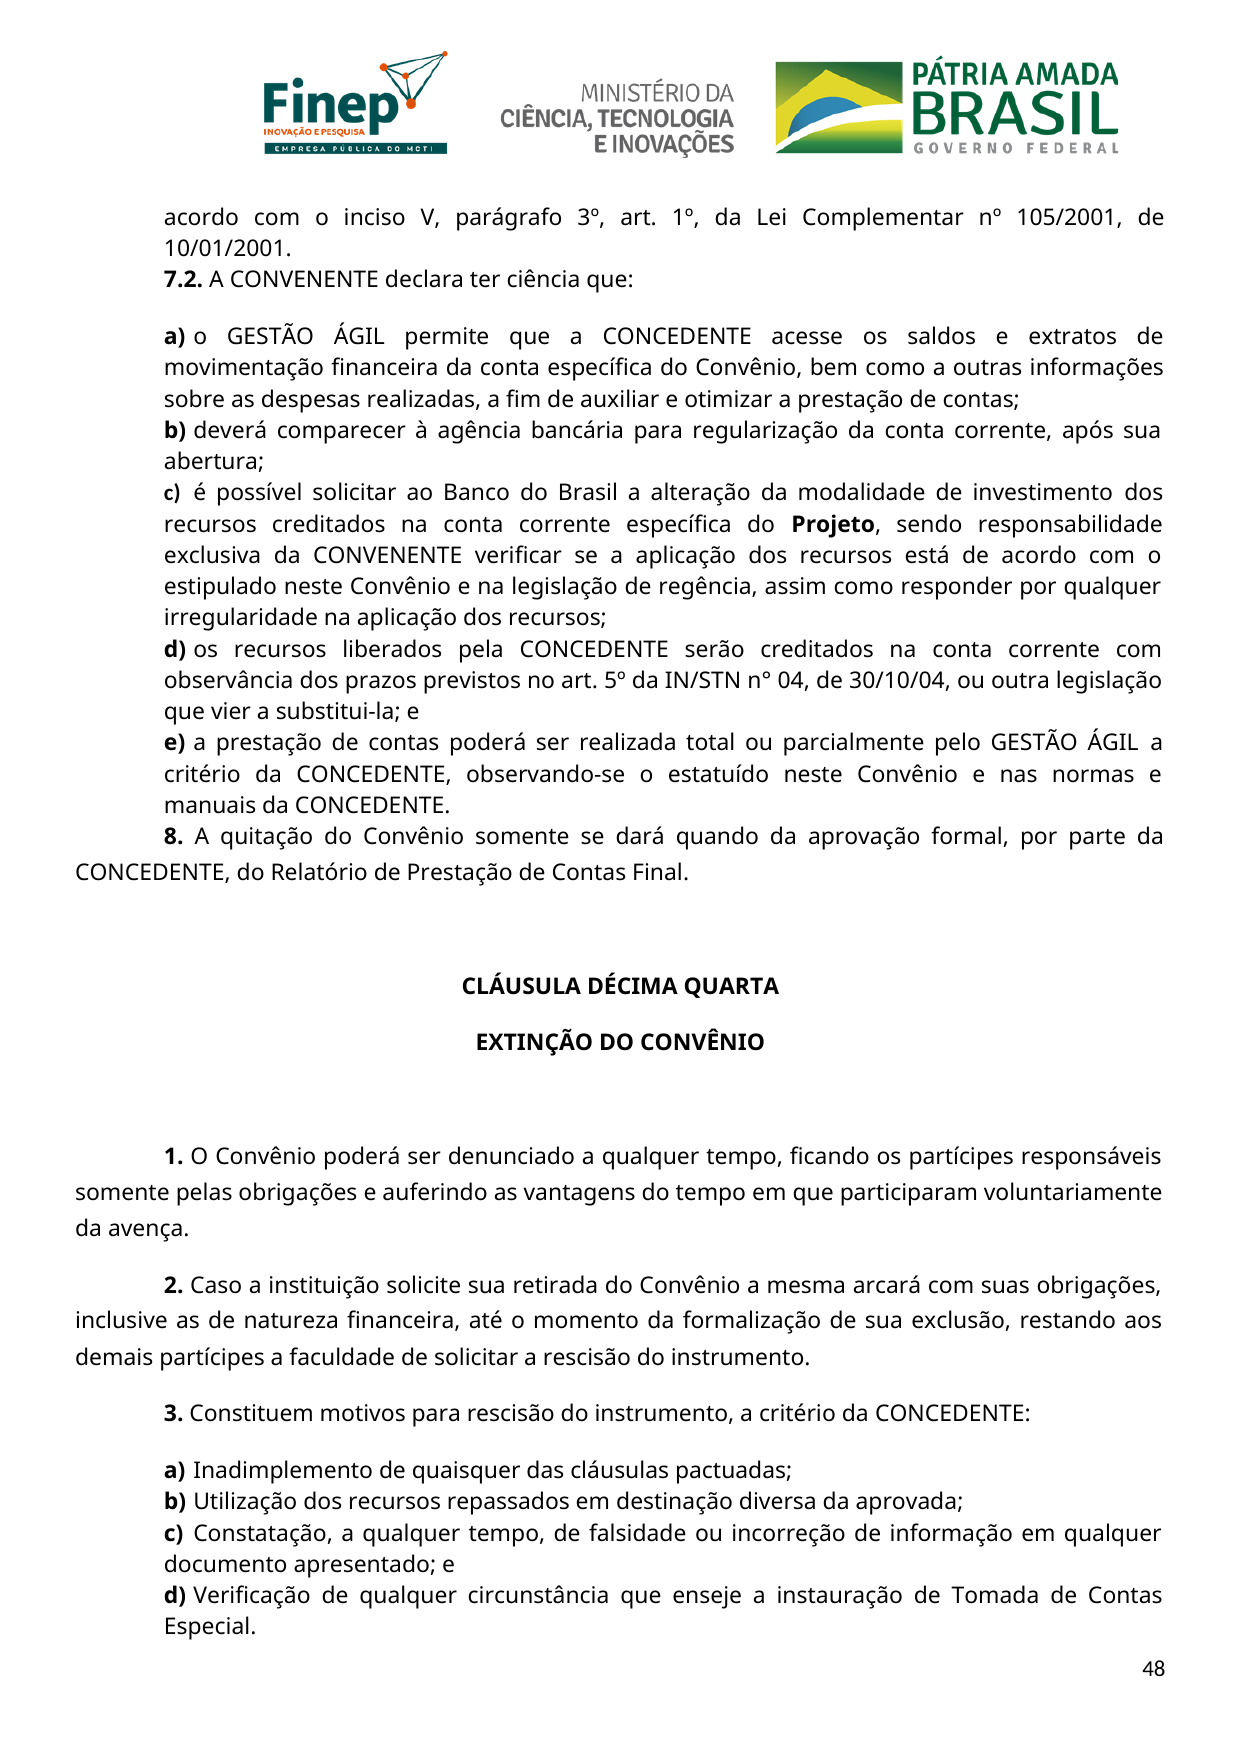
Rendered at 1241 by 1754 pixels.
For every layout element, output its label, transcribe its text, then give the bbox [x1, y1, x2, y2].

list é possível solicitar ao Banco do Brasil a alteração da modalidade de investimento dos recursos creditados na conta corrente específica do Projeto, sendo responsabilidade exclusiva da CONVENENTE verificar se a aplicação dos recursos está de acordo com o estipulado neste Convênio e na legislação de regência, assim como responder por qualquer irregularidade na aplicação dos recursos; [164, 476, 1163, 633]
list Utilização dos recursos repassados em destinação diversa da aprovada; [164, 1485, 1163, 1516]
list CLÁUSULA DÉCIMA QUARTA [75, 969, 1165, 1001]
list deverá comparecer à agência bancária para regularização da conta corrente, após sua abertura; [164, 414, 1163, 476]
text 2. Caso a instituição solicite sua retirada do Convênio a mesma arcará com suas obrigações, inclusive as de natureza financeira, até o momento da formalização de sua exclusão, restando aos demais partícipes a faculdade de solicitar a rescisão do instrumento. [75, 1268, 1163, 1372]
text 3. Constituem motivos para rescisão do instrumento, a critério da CONCEDENTE: [75, 1397, 1163, 1428]
list a prestação de contas poderá ser realizada total ou parcialmente pelo GESTÃO ÁGIL a critério da CONCEDENTE, observando-se o estatuído neste Convênio e nas normas e manuais da CONCEDENTE. [164, 726, 1163, 820]
list acordo com o inciso V, parágrafo 3º, art. 1º, da Lei Complementar nº 105/2001, de 10/01/2001. [164, 201, 1165, 263]
list Constatação, a qualquer tempo, de falsidade ou incorreção de informação em qualquer documento apresentado; e [164, 1516, 1163, 1579]
list EXTINÇÃO DO CONVÊNIO [75, 1026, 1165, 1058]
list o GESTÃO ÁGIL permite que a CONCEDENTE acesse os saldos e extratos de movimentação financeira da conta específica do Convênio, bem como a outras informações sobre as despesas realizadas, a fim de auxiliar e otimizar a prestação de contas; [164, 320, 1165, 414]
text 1. O Convênio poderá ser denunciado a qualquer tempo, ficando os partícipes responsáveis somente pelas obrigações e auferindo as vantagens do tempo em que participaram voluntariamente da avença. [75, 1140, 1163, 1243]
list Inadimplemento de quaisquer das cláusulas pactuadas; [164, 1454, 1163, 1485]
text 8. A quitação do Convênio somente se dará quando da aprovação formal, por parte da CONCEDENTE, do Relatório de Prestação de Contas Final. [75, 820, 1165, 887]
list os recursos liberados pela CONCEDENTE serão creditados na conta corrente com observância dos prazos previstos no art. 5º da IN/STN n° 04, de 30/10/04, ou outra legislação que vier a substitui-la; e [164, 633, 1163, 726]
text 7.2. A CONVENENTE declara ter ciência que: [164, 263, 1165, 294]
list Verificação de qualquer circunstância que enseje a instauração de Tomada de Contas Especial. [164, 1579, 1163, 1641]
